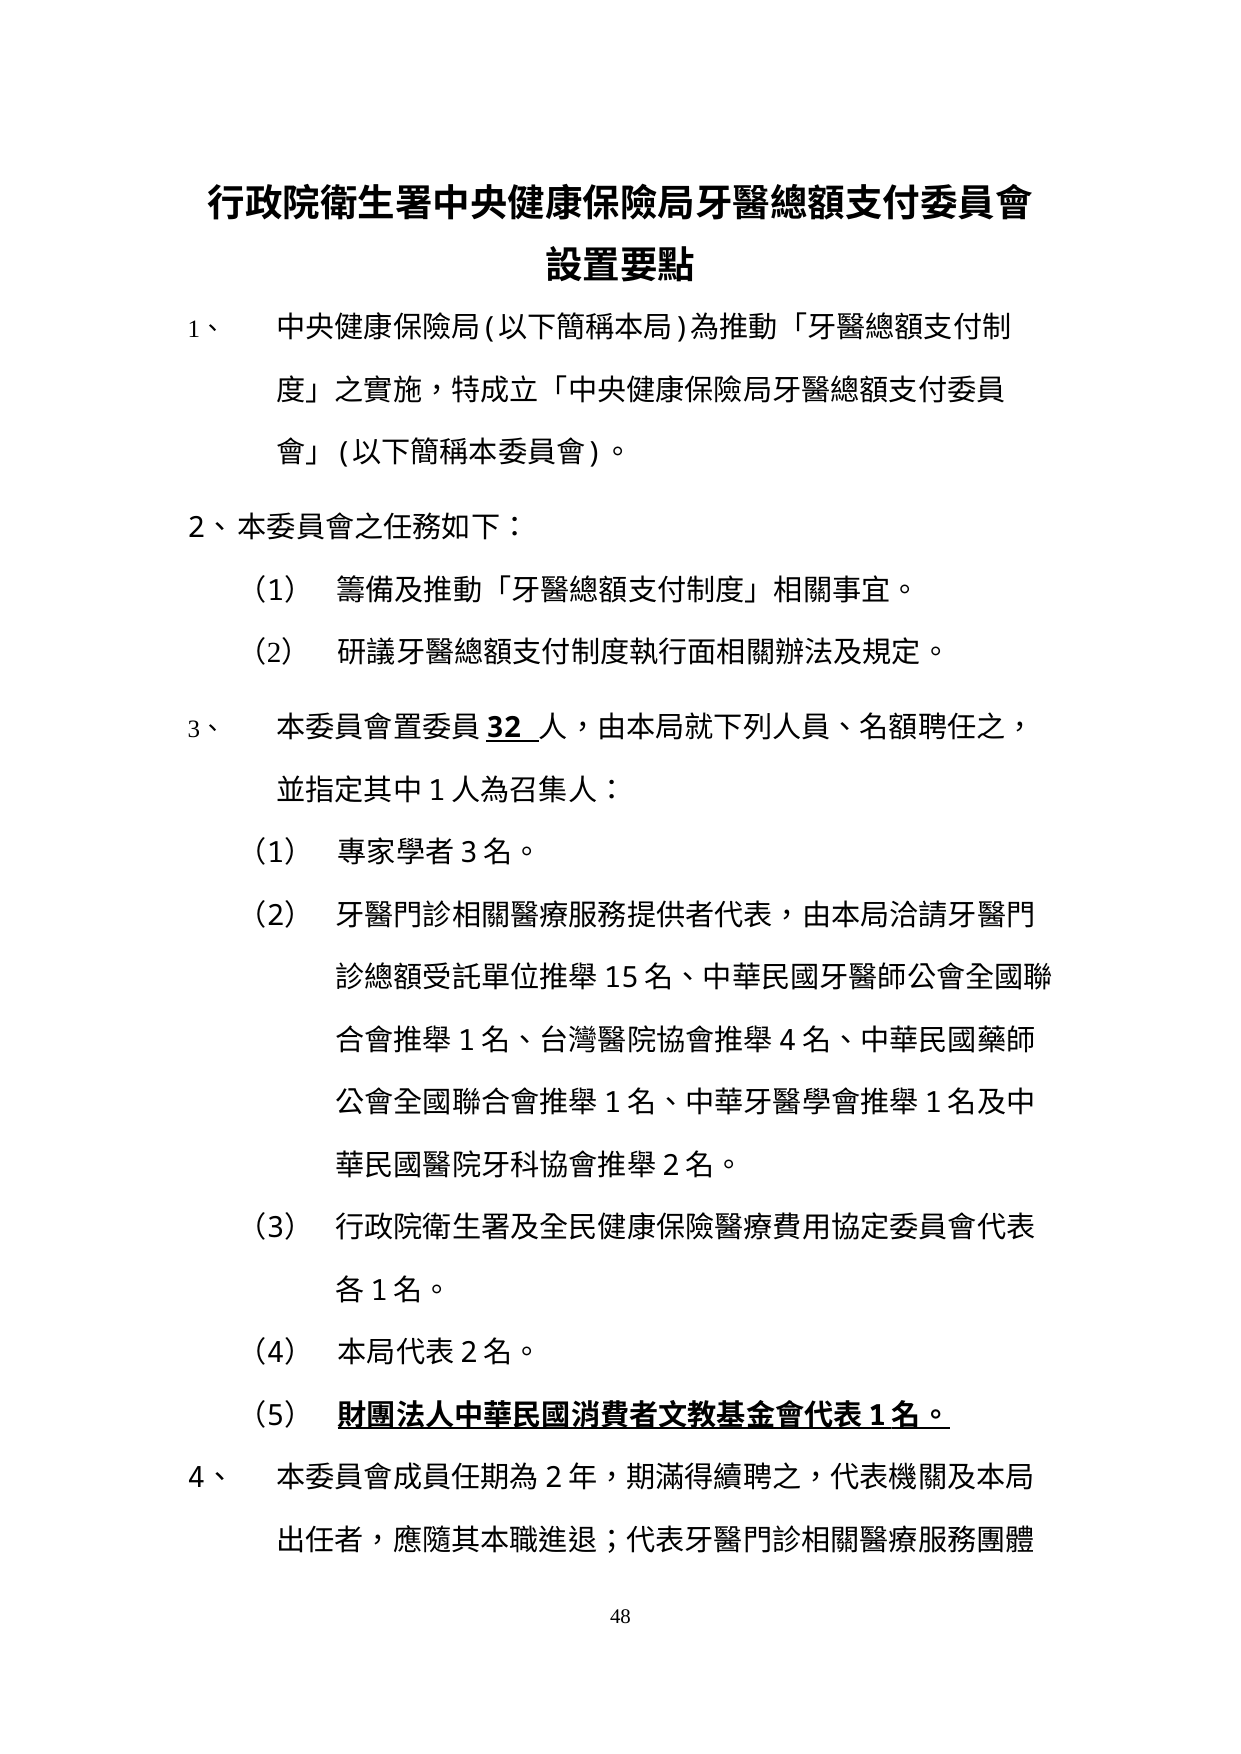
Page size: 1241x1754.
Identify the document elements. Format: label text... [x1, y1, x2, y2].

list 本委員會之任務如下： [187, 483, 1053, 546]
list 本局代表2名。 [237, 1308, 1053, 1371]
list 籌備及推動「牙醫總額支付制度」相關事宜。 [237, 546, 1053, 608]
list 本委員會成員任期為2年，期滿得續聘之，代表機關及本局出任者，應隨其本職進退；代表牙醫門診相關醫療服務團體 [187, 1433, 1053, 1558]
list 牙醫門診相關醫療服務提供者代表，由本局洽請牙醫門診總額受託單位推舉15名、中華民國牙醫師公會全國聯合會推舉1名、台灣醫院協會推舉4名、中華民國藥師公會全國聯合會推舉1名、中華牙醫學會推舉1名及中華民國醫院牙科協會推舉2名。 [237, 871, 1053, 1183]
list 專家學者3名。 [237, 808, 1053, 871]
list 研議牙醫總額支付制度執行面相關辦法及規定。 [237, 608, 1053, 671]
list 中央健康保險局(以下簡稱本局)為推動「牙醫總額支付制度」之實施，特成立「中央健康保險局牙醫總額支付委員會」(以下簡稱本委員會)。 [187, 283, 1053, 471]
list 財團法人中華民國消費者文教基金會代表1名。 [237, 1371, 1053, 1433]
text 行政院衛生署中央健康保險局牙醫總額支付委員會 [187, 158, 1053, 221]
text 設置要點 [187, 221, 1053, 283]
list 本委員會置委員32 人，由本局就下列人員、名額聘任之，並指定其中1人為召集人： [187, 683, 1053, 808]
list 行政院衛生署及全民健康保險醫療費用協定委員會代表各1名。 [237, 1183, 1053, 1308]
